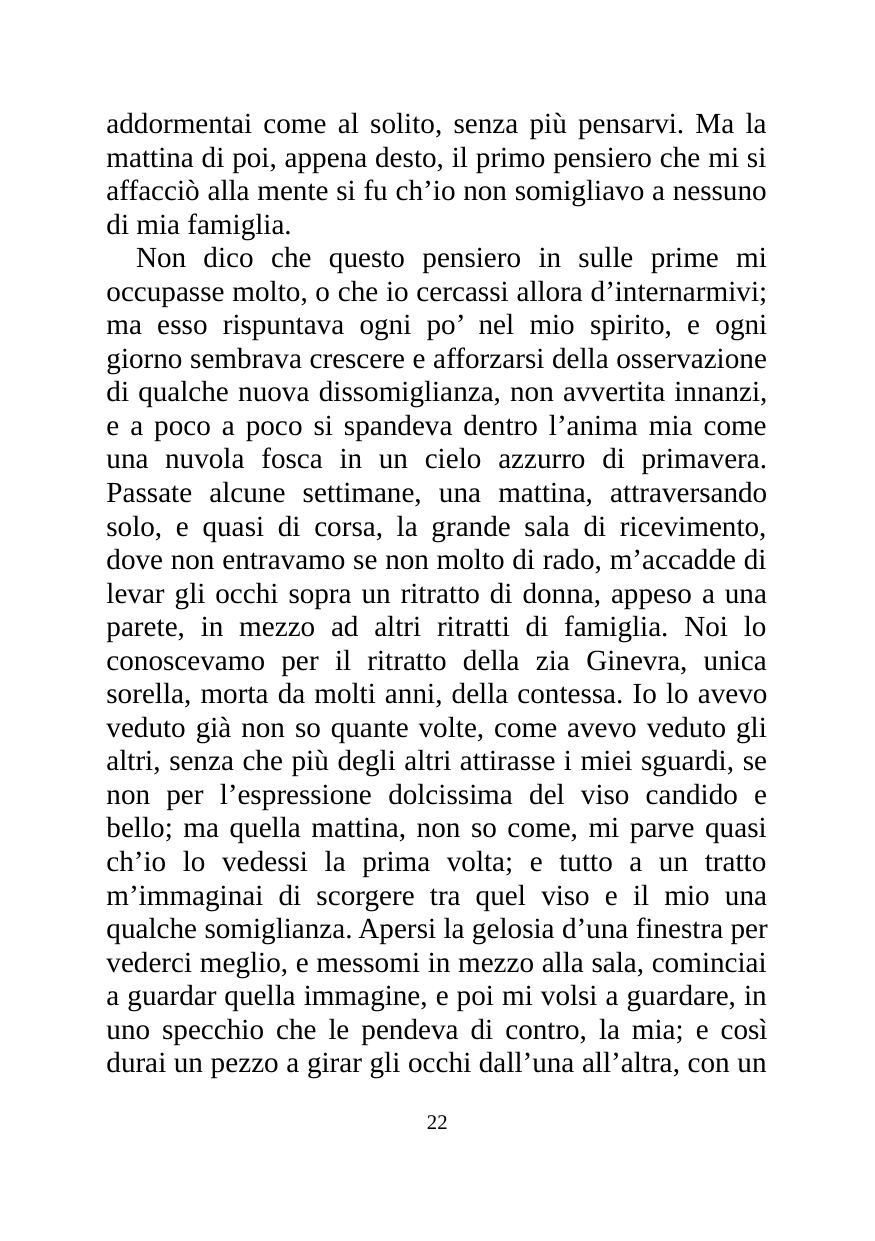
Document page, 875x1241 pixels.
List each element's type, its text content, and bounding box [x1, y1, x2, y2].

text Non dico che questo pensiero in sulle prime mi occupasse molto, o che io cercassi allora d’internarmivi; ma esso rispuntava ogni po’ nel mio spirito, e ogni giorno sembrava crescere e afforzarsi della osservazione di qualche nuova dissomiglianza, non avvertita innanzi, e a poco a poco si spandeva dentro l’anima mia come una nuvola fosca in un cielo azzurro di primavera. Passate alcune settimane, una mattina, attraversando solo, e quasi di corsa, la grande sala di ricevimento, dove non entravamo se non molto di rado, m’accadde di levar gli occhi sopra un ritratto di donna, appeso a una parete, in mezzo ad altri ritratti di famiglia. Noi lo conoscevamo per il ritratto della zia Ginevra, unica sorella, morta da molti anni, della contessa. Io lo avevo veduto già non so quante volte, come avevo veduto gli altri, senza che più degli altri attirasse i miei sguardi, se non per l’espressione dolcissima del viso candido e bello; ma quella mattina, non so come, mi parve quasi ch’io lo vedessi la prima volta; e tutto a un tratto m’immaginai di scorgere tra quel viso e il mio una qualche somiglianza. Apersi la gelosia d’una finestra per vederci meglio, e messomi in mezzo alla sala, cominciai a guardar quella immagine, e poi mi volsi a guardare, in uno specchio che le pendeva di contro, la mia; e così durai un pezzo a girar gli occhi dall’una all’altra, con un [106, 240, 768, 1079]
text addormentai come al solito, senza più pensarvi. Ma la mattina di poi, appena desto, il primo pensiero che mi si affacciò alla mente si fu ch’io non somigliavo a nessuno di mia famiglia. [106, 106, 768, 240]
